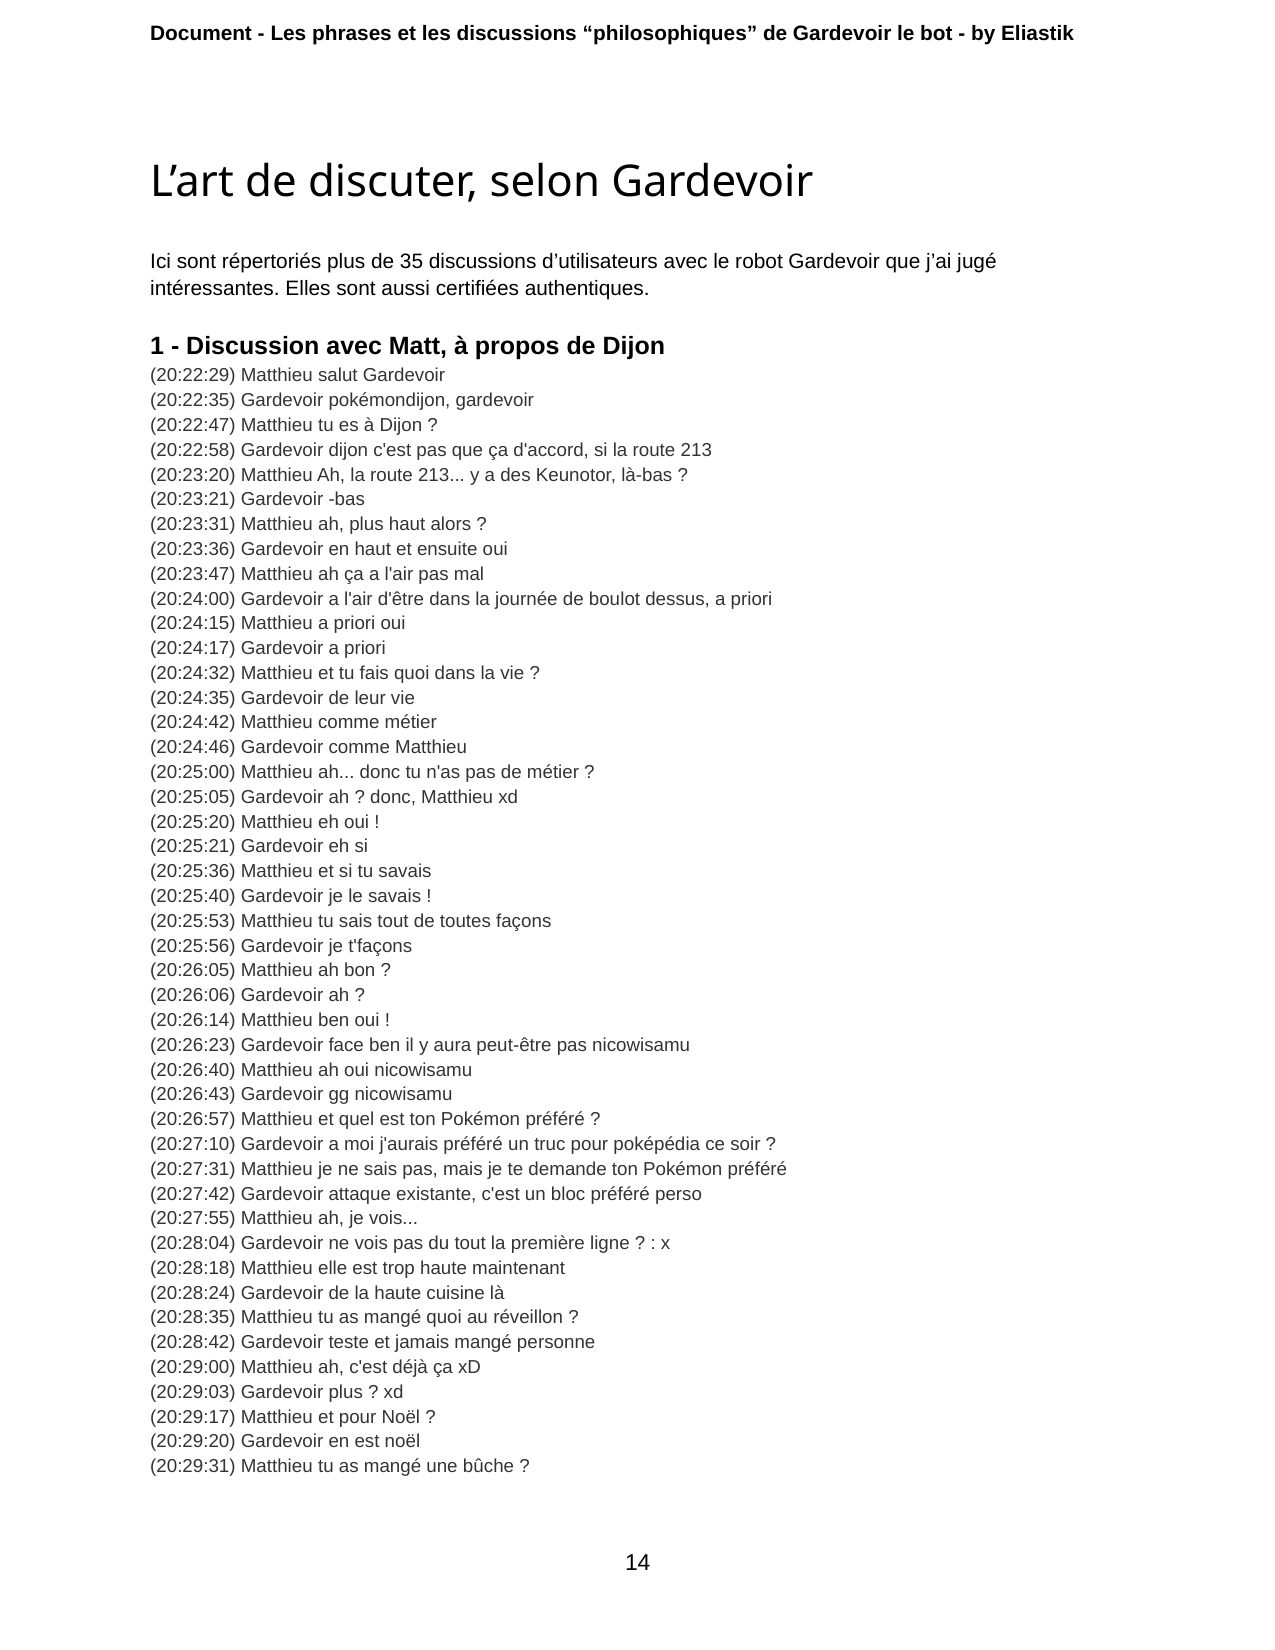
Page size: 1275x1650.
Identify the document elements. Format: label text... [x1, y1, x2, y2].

text (20:24:46) Gardevoir comme Matthieu [150, 736, 1125, 758]
text (20:25:20) Matthieu eh oui ! [150, 810, 1125, 832]
text (20:24:42) Matthieu comme métier [150, 711, 1125, 733]
text (20:23:36) Gardevoir en haut et ensuite oui [150, 538, 1125, 559]
text (20:23:20) Matthieu Ah, la route 213... y a des Keunotor, là-bas ? [150, 463, 1125, 485]
text (20:26:40) Matthieu ah oui nicowisamu [150, 1058, 1125, 1080]
text (20:26:57) Matthieu et quel est ton Pokémon préféré ? [150, 1108, 1125, 1129]
text (20:27:10) Gardevoir a moi j'aurais préféré un truc pour poképédia ce soir ? [150, 1133, 1125, 1154]
text (20:28:42) Gardevoir teste et jamais mangé personne [150, 1331, 1125, 1353]
text (20:24:35) Gardevoir de leur vie [150, 686, 1125, 708]
text (20:27:31) Matthieu je ne sais pas, mais je te demande ton Pokémon préféré [150, 1157, 1125, 1179]
text (20:28:18) Matthieu elle est trop haute maintenant [150, 1257, 1125, 1278]
text (20:24:17) Gardevoir a priori [150, 637, 1125, 658]
text (20:28:04) Gardevoir ne vois pas du tout la première ligne ? : x [150, 1232, 1125, 1253]
text (20:26:23) Gardevoir face ben il y aura peut-être pas nicowisamu [150, 1033, 1125, 1055]
text (20:28:24) Gardevoir de la haute cuisine là [150, 1281, 1125, 1303]
text (20:25:36) Matthieu et si tu savais [150, 860, 1125, 882]
text (20:23:31) Matthieu ah, plus haut alors ? [150, 513, 1125, 534]
text (20:27:55) Matthieu ah, je vois... [150, 1207, 1125, 1229]
text (20:22:29) Matthieu salut Gardevoir [150, 364, 1125, 386]
text (20:25:53) Matthieu tu sais tout de toutes façons [150, 909, 1125, 931]
text (20:25:00) Matthieu ah... donc tu n'as pas de métier ? [150, 761, 1125, 782]
text (20:29:20) Gardevoir en est noël [150, 1430, 1125, 1452]
text (20:29:31) Matthieu tu as mangé une bûche ? [150, 1455, 1125, 1477]
text (20:29:00) Matthieu ah, c'est déjà ça xD [150, 1356, 1125, 1377]
text (20:27:42) Gardevoir attaque existante, c'est un bloc préféré perso [150, 1182, 1125, 1204]
text (20:26:05) Matthieu ah bon ? [150, 959, 1125, 981]
text Ici sont répertoriés plus de 35 discussions d’utilisateurs avec le robot Gardevoir que j’ai jugé intéressantes. Elles sont aussi certifiées authentiques. [150, 249, 1125, 300]
text (20:24:00) Gardevoir a l'air d'être dans la journée de boulot dessus, a priori [150, 587, 1125, 609]
text 1 - Discussion avec Matt, à propos de Dijon [150, 331, 1125, 360]
text (20:26:06) Gardevoir ah ? [150, 984, 1125, 1006]
text (20:24:32) Matthieu et tu fais quoi dans la vie ? [150, 662, 1125, 683]
text (20:23:47) Matthieu ah ça a l'air pas mal [150, 562, 1125, 584]
text (20:24:15) Matthieu a priori oui [150, 612, 1125, 634]
text (20:25:21) Gardevoir eh si [150, 835, 1125, 857]
text (20:22:58) Gardevoir dijon c'est pas que ça d'accord, si la route 213 [150, 438, 1125, 460]
text (20:26:43) Gardevoir gg nicowisamu [150, 1083, 1125, 1105]
title L’art de discuter, selon Gardevoir [150, 150, 1125, 209]
text (20:29:17) Matthieu et pour Noël ? [150, 1405, 1125, 1427]
text (20:28:35) Matthieu tu as mangé quoi au réveillon ? [150, 1306, 1125, 1328]
text (20:22:47) Matthieu tu es à Dijon ? [150, 414, 1125, 435]
text (20:25:40) Gardevoir je le savais ! [150, 885, 1125, 906]
text (20:23:21) Gardevoir -bas [150, 488, 1125, 510]
text (20:26:14) Matthieu ben oui ! [150, 1009, 1125, 1030]
text (20:25:05) Gardevoir ah ? donc, Matthieu xd [150, 786, 1125, 807]
text (20:22:35) Gardevoir pokémondijon, gardevoir [150, 389, 1125, 411]
text (20:25:56) Gardevoir je t'façons [150, 934, 1125, 956]
text (20:29:03) Gardevoir plus ? xd [150, 1381, 1125, 1402]
